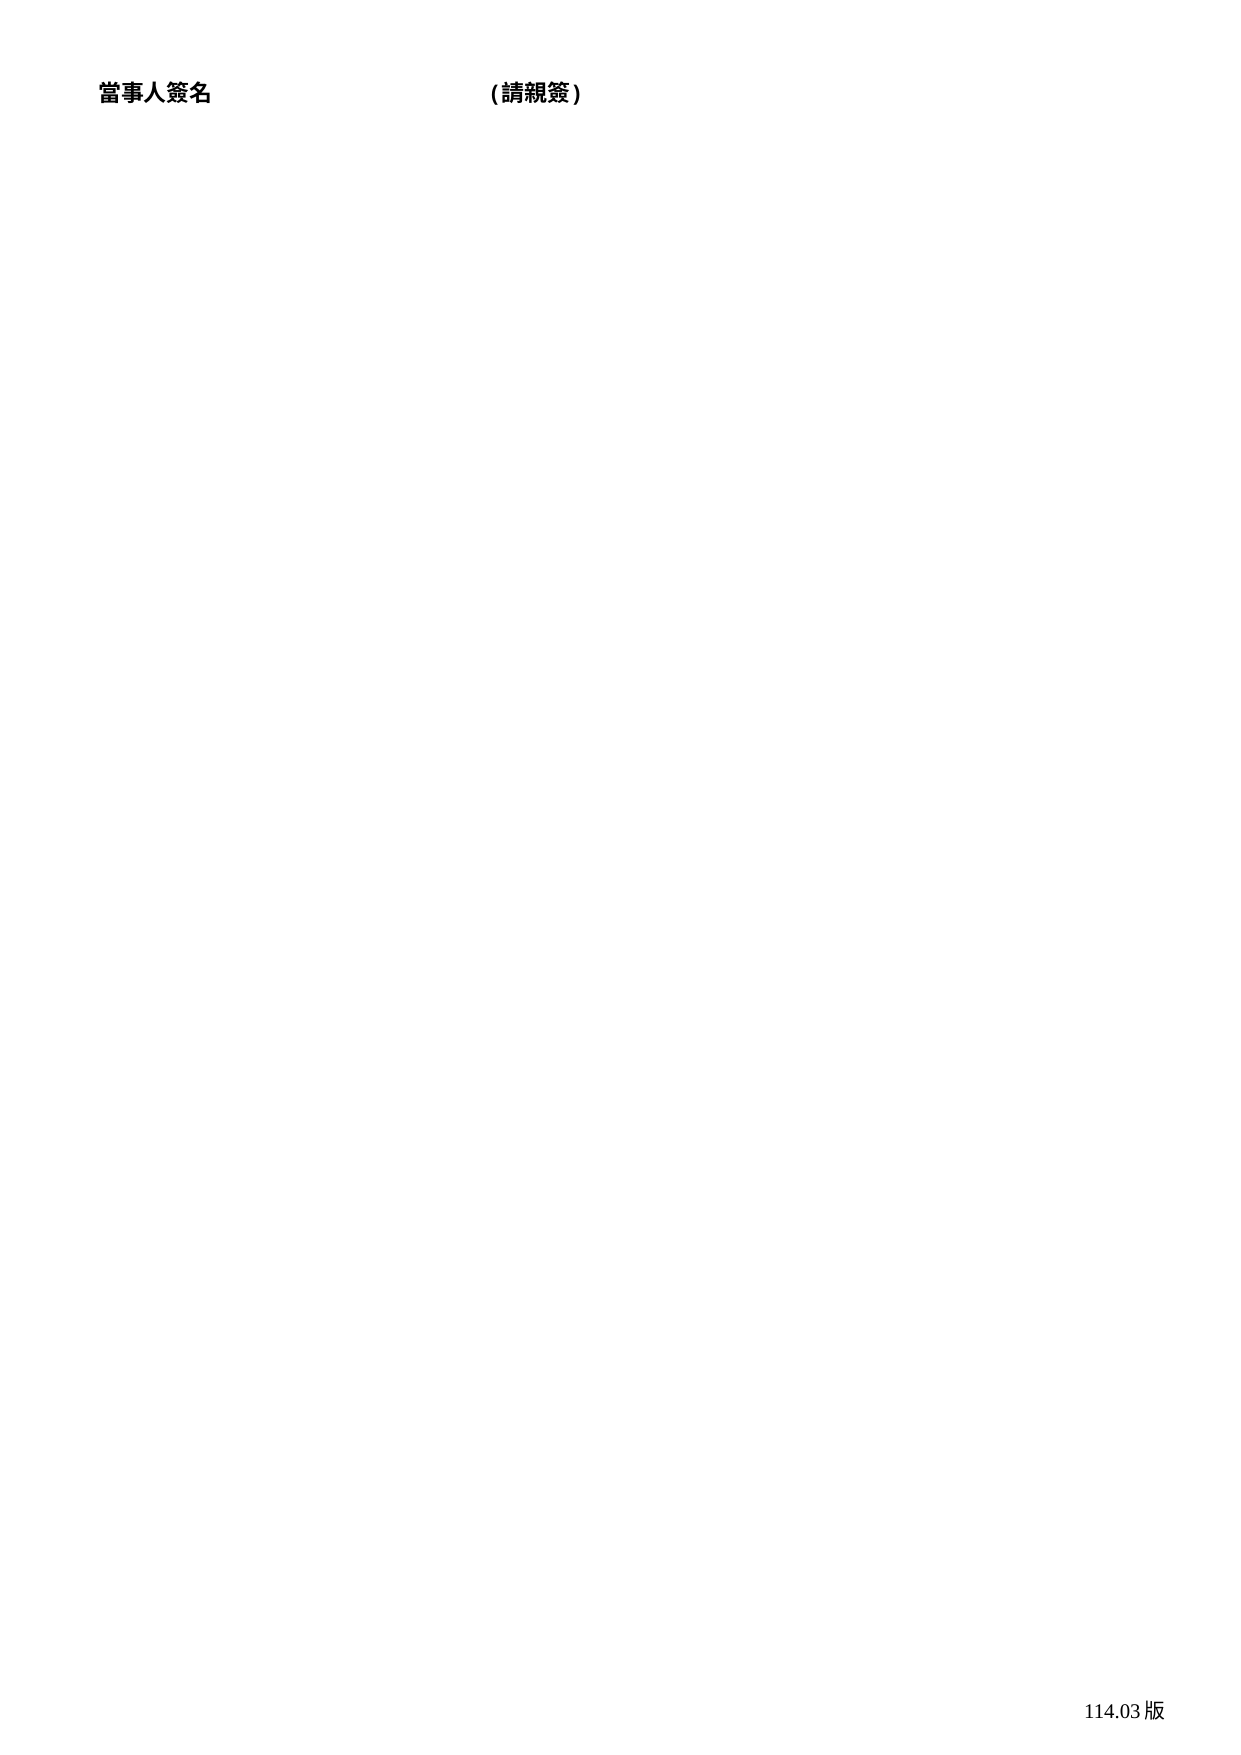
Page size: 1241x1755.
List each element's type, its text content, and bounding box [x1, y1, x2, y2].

text 當事人簽名 (請親簽) [75, 49, 1165, 112]
